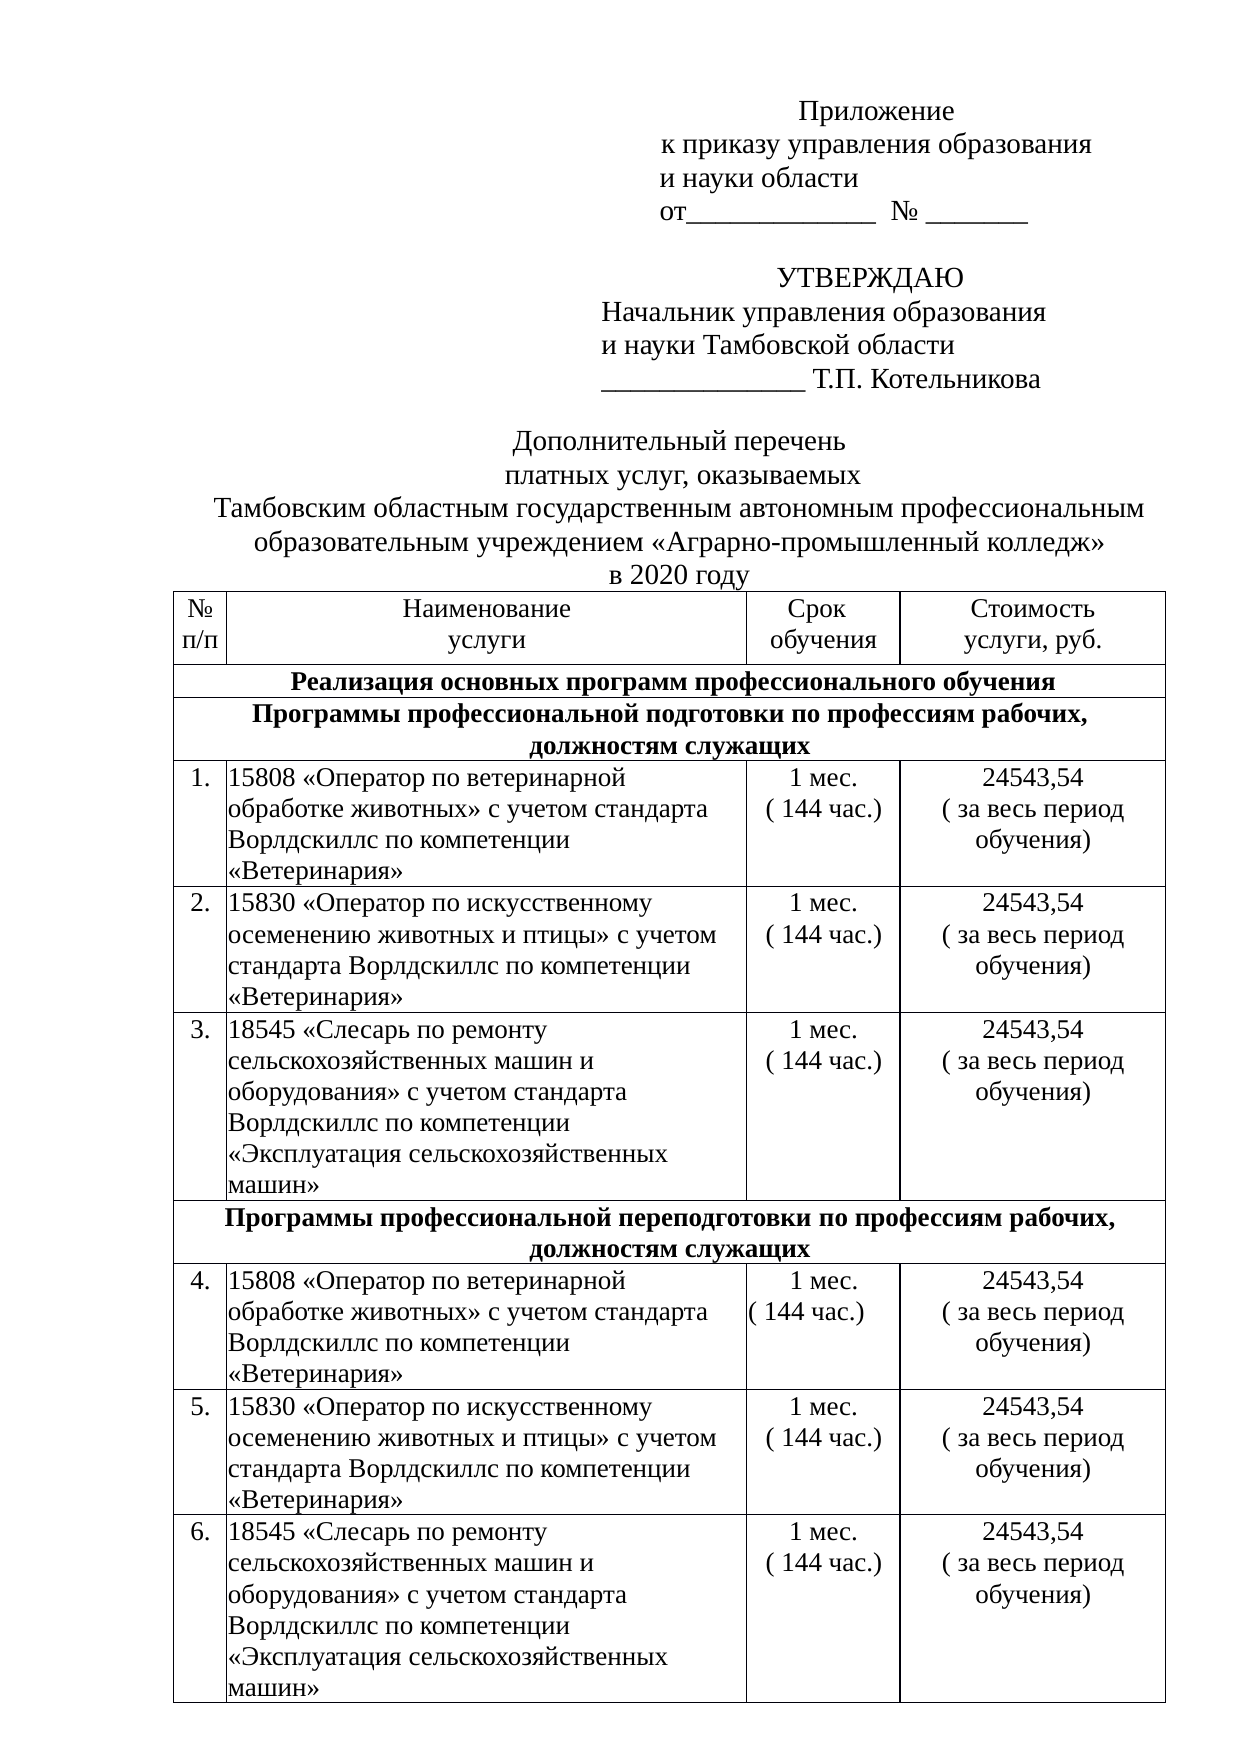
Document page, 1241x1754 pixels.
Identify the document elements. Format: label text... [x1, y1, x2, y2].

table_cell 1 мес. ( 144 час.) [747, 1264, 899, 1389]
table_cell 2. [174, 887, 226, 1012]
table_cell 15830 «Оператор по искусственному осеменению животных и птицы» с учетом стандарта Ворлдскиллс по компетенции «Ветеринария» [227, 1390, 746, 1514]
table_cell [1163, 260, 1240, 423]
table_header Приложение к приказу управления образования и науки области от_____________ № _______ [590, 59, 1163, 260]
table_cell 4. [174, 1264, 226, 1389]
table_cell 1 мес. ( 144 час.) [747, 1515, 899, 1702]
table_header Срок обучения [747, 592, 899, 664]
table_cell 24543,54 ( за весь период обучения) [901, 1515, 1165, 1702]
table_cell 3. [174, 1013, 226, 1200]
table_cell 24543,54 ( за весь период обучения) [901, 1013, 1165, 1200]
table_cell 24543,54 ( за весь период обучения) [901, 887, 1165, 1012]
table_cell 15808 «Оператор по ветеринарной обработке животных» с учетом стандарта Ворлдскиллс по компетенции «Ветеринария» [227, 1264, 746, 1389]
table_cell 24543,54 ( за весь период обучения) [901, 1390, 1165, 1514]
table_cell 1 мес. ( 144 час.) [747, 1013, 899, 1200]
table_cell 15830 «Оператор по искусственному осеменению животных и птицы» с учетом стандарта Ворлдскиллс по компетенции «Ветеринария» [227, 887, 746, 1012]
table_cell 24543,54 ( за весь период обучения) [901, 1264, 1165, 1389]
table_cell 1 мес. ( 144 час.) [747, 887, 899, 1012]
table_cell 1 мес. ( 144 час.) [747, 1390, 899, 1514]
table_cell 6. [174, 1515, 226, 1702]
table_header Наименование услуги [227, 592, 746, 664]
table_cell Программы профессиональной подготовки по профессиям рабочих, должностям служащих [174, 698, 1165, 760]
text платных услуг, оказываемых [177, 457, 1181, 490]
text Дополнительный перечень [177, 423, 1181, 457]
table_header Стоимость услуги, руб. [901, 592, 1165, 664]
text в 2020 году [177, 557, 1181, 591]
table_cell 24543,54 ( за весь период обучения) [901, 761, 1165, 886]
table_cell 18545 «Слесарь по ремонту сельскохозяйственных машин и оборудования» с учетом стандарта Ворлдскиллс по компетенции «Эксплуатация сельскохозяйственных машин» [227, 1515, 746, 1702]
table_cell 1. [174, 761, 226, 886]
table_cell Программы профессиональной переподготовки по профессиям рабочих, должностям служащих [174, 1201, 1165, 1263]
table_header [1163, 59, 1240, 260]
table_cell Реализация основных программ профессионального обучения [174, 665, 1165, 697]
table_cell УТВЕРЖДАЮ Начальник управления образования и науки Тамбовской области ______________ Т.П. Котельникова [590, 260, 1163, 423]
table_cell 18545 «Слесарь по ремонту сельскохозяйственных машин и оборудования» с учетом стандарта Ворлдскиллс по компетенции «Эксплуатация сельскохозяйственных машин» [227, 1013, 746, 1200]
table_cell 5. [174, 1390, 226, 1514]
table_cell 15808 «Оператор по ветеринарной обработке животных» с учетом стандарта Ворлдскиллс по компетенции «Ветеринария» [227, 761, 746, 886]
table_cell [166, 260, 590, 423]
table_header [166, 59, 590, 260]
text Тамбовским областным государственным автономным профессиональным образовательным учреждением «Аграрно-промышленный колледж» [177, 490, 1181, 557]
table_header № п/п [174, 592, 226, 664]
table_cell 1 мес. ( 144 час.) [747, 761, 899, 886]
